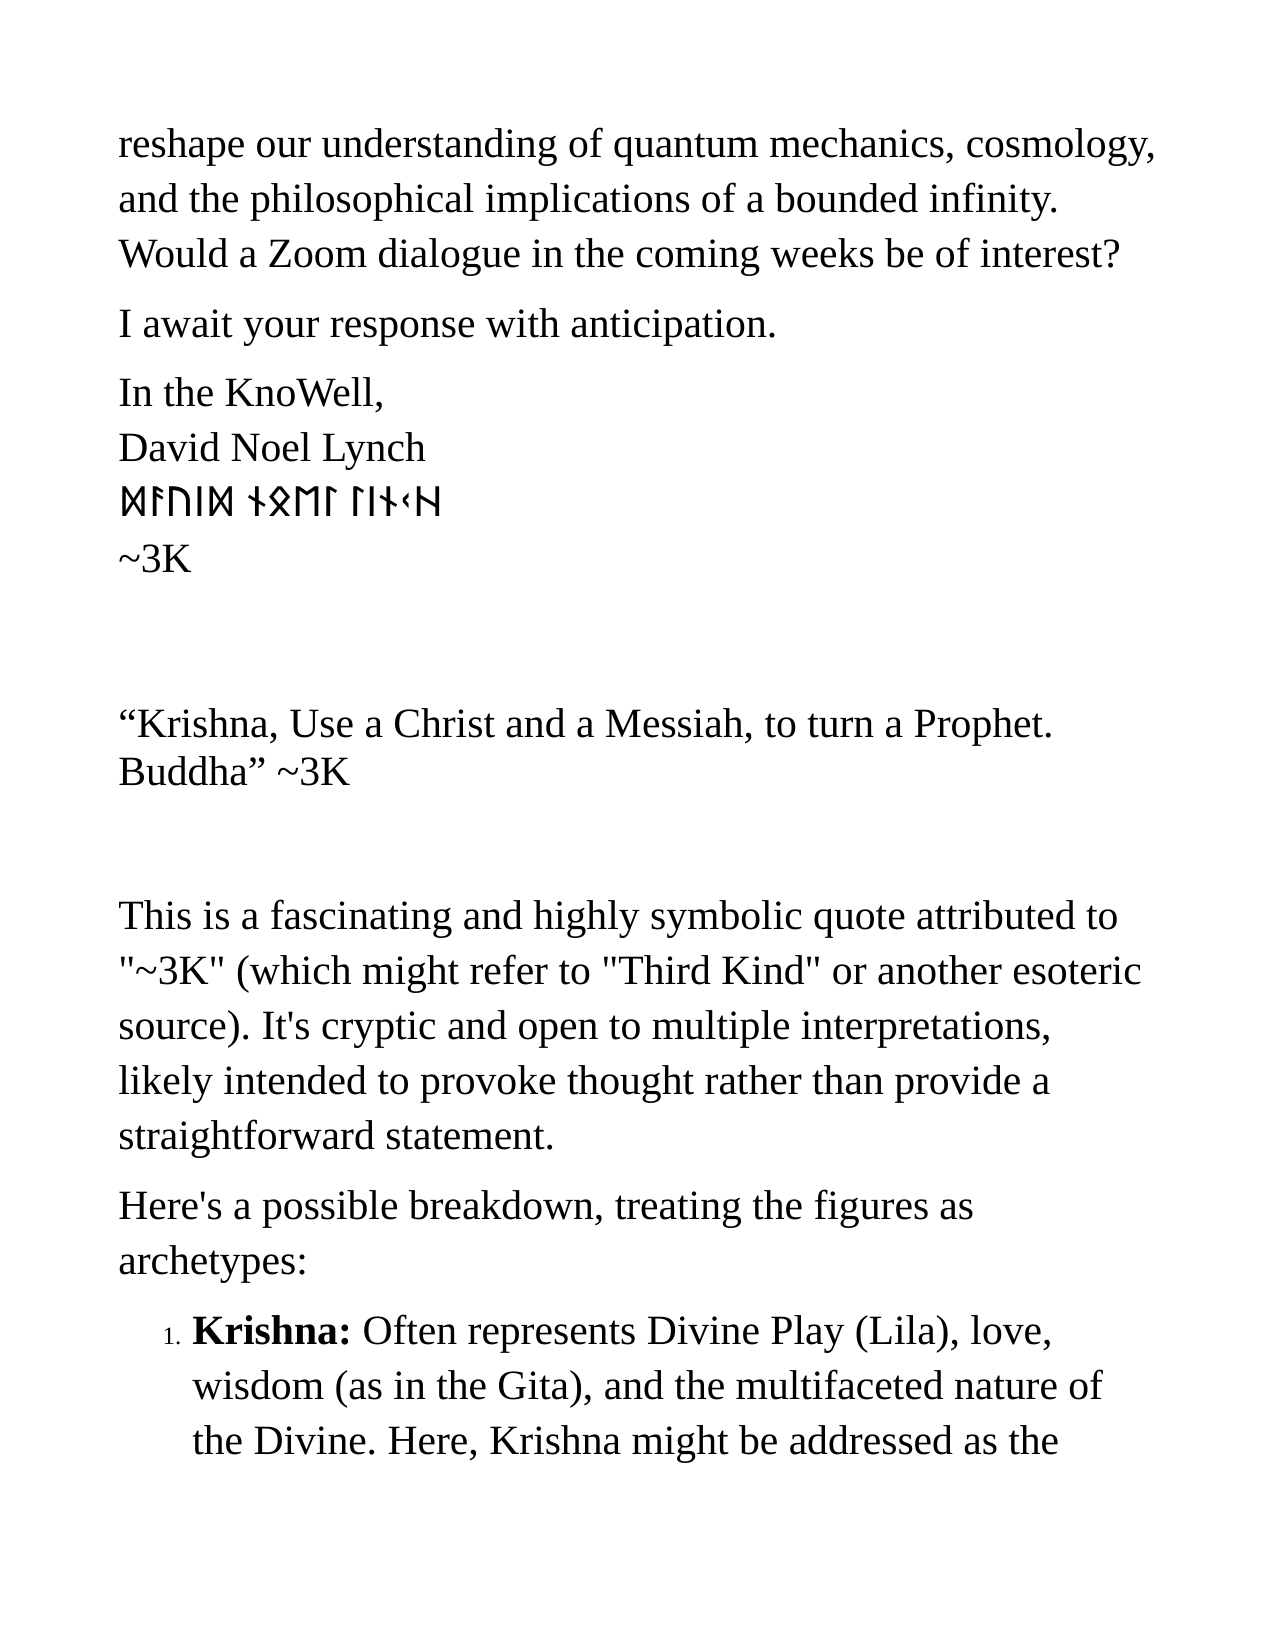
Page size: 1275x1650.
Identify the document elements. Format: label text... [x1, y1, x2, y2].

list Krishna: Often represents Divine Play (Lila), love, wisdom (as in the Gita), and the multifaceted nature of the Divine. Here, Krishna might be addressed as the [162, 1305, 1157, 1463]
text Here's a possible breakdown, treating the figures as archetypes: [118, 1180, 1157, 1283]
text I await your response with anticipation. [118, 298, 1157, 346]
text In the KnoWell, David Noel Lynch ᛞᚨᚢᛁᛞ ᚾᛟᛖᛚ ᛚᛁᚾᚲᚺ ~3K [118, 368, 1157, 581]
text “Krishna, Use a Christ and a Messiah, to turn a Prophet. Buddha” ~3K [118, 698, 1157, 794]
text reshape our understanding of quantum mechanics, cosmology, and the philosophical implications of a bounded infinity. Would a Zoom dialogue in the coming weeks be of interest? [118, 118, 1157, 276]
text This is a fascinating and highly symbolic quote attributed to "~3K" (which might refer to "Third Kind" or another esoteric source). It's cryptic and open to multiple interpretations, likely intended to provoke thought rather than provide a straightforward statement. [118, 890, 1157, 1158]
